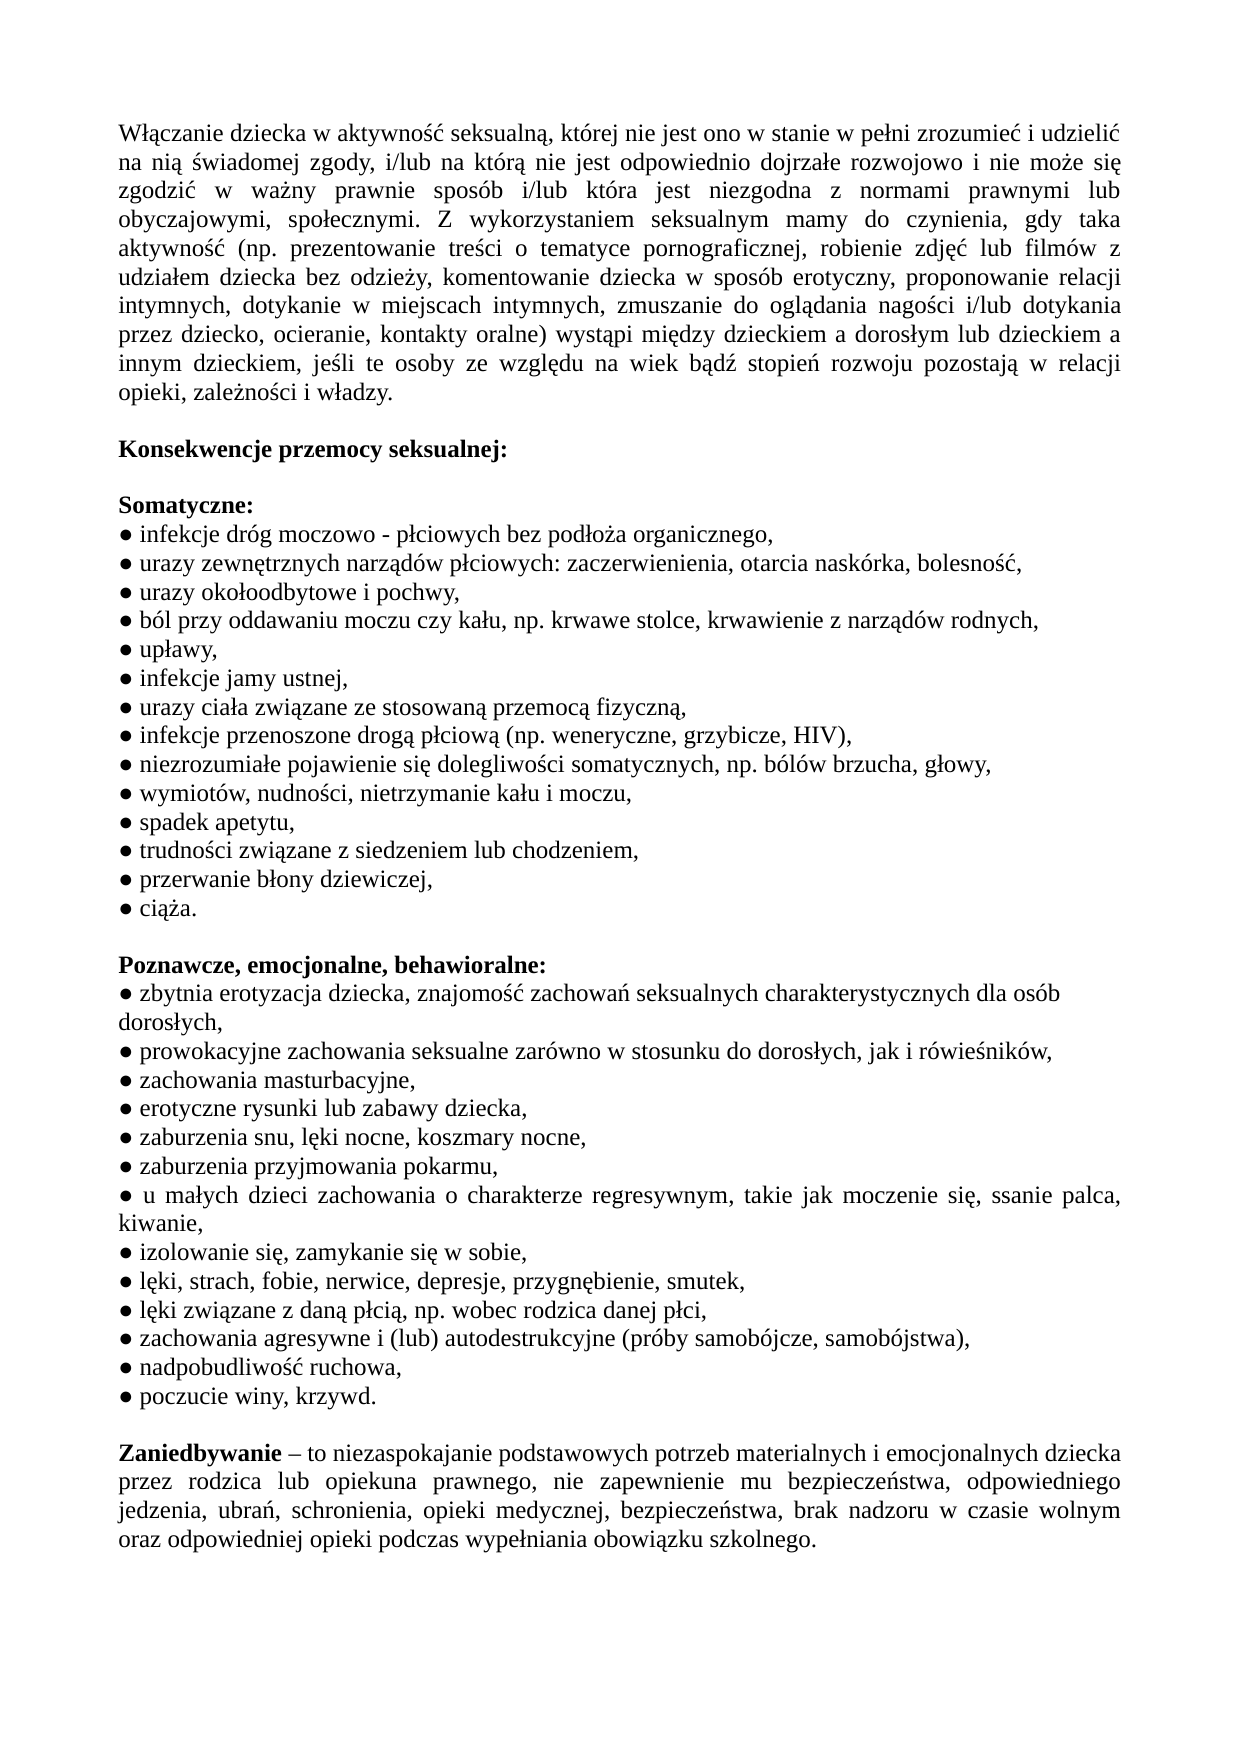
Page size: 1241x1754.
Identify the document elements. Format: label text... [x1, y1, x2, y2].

text ● zaburzenia snu, lęki nocne, koszmary nocne, [118, 1122, 1122, 1151]
text ● ciąża. [118, 893, 1122, 922]
text ● nadpobudliwość ruchowa, [118, 1352, 1122, 1381]
text ● zaburzenia przyjmowania pokarmu, [118, 1151, 1122, 1180]
text ● niezrozumiałe pojawienie się dolegliwości somatycznych, np. bólów brzucha, głowy, [118, 749, 1122, 778]
text Włączanie dziecka w aktywność seksualną, której nie jest ono w stanie w pełni zrozumieć i udzielić na nią świadomej zgody, i/lub na którą nie jest odpowiednio dojrzałe rozwojowo i nie może się zgodzić w ważny prawnie sposób i/lub która jest niezgodna z normami prawnymi lub obyczajowymi, społecznymi. Z wykorzystaniem seksualnym mamy do czynienia, gdy taka aktywność (np. prezentowanie treści o tematyce pornograficznej, robienie zdjęć lub filmów z udziałem dziecka bez odzieży, komentowanie dziecka w sposób erotyczny, proponowanie relacji intymnych, dotykanie w miejscach intymnych, zmuszanie do oglądania nagości i/lub dotykania przez dziecko, ocieranie, kontakty oralne) wystąpi między dzieckiem a dorosłym lub dzieckiem a innym dzieckiem, jeśli te osoby ze względu na wiek bądź stopień rozwoju pozostają w relacji opieki, zależności i władzy. [118, 118, 1122, 406]
text ● urazy zewnętrznych narządów płciowych: zaczerwienienia, otarcia naskórka, bolesność, [118, 548, 1122, 577]
text ● ból przy oddawaniu moczu czy kału, np. krwawe stolce, krwawienie z narządów rodnych, [118, 605, 1122, 634]
text ● izolowanie się, zamykanie się w sobie, [118, 1237, 1122, 1266]
text ● u małych dzieci zachowania o charakterze regresywnym, takie jak moczenie się, ssanie palca, kiwanie, [118, 1180, 1122, 1237]
text ● urazy okołoodbytowe i pochwy, [118, 577, 1122, 605]
text Zaniedbywanie – to niezaspokajanie podstawowych potrzeb materialnych i emocjonalnych dziecka przez rodzica lub opiekuna prawnego, nie zapewnienie mu bezpieczeństwa, odpowiedniego jedzenia, ubrań, schronienia, opieki medycznej, bezpieczeństwa, brak nadzoru w czasie wolnym oraz odpowiedniej opieki podczas wypełniania obowiązku szkolnego. [118, 1438, 1122, 1553]
text ● wymiotów, nudności, nietrzymanie kału i moczu, [118, 778, 1122, 807]
text ● poczucie winy, krzywd. [118, 1381, 1122, 1410]
text ● infekcje przenoszone drogą płciową (np. weneryczne, grzybicze, HIV), [118, 720, 1122, 749]
text ● prowokacyjne zachowania seksualne zarówno w stosunku do dorosłych, jak i rówieśników, [118, 1036, 1122, 1065]
text ● upławy, [118, 634, 1122, 663]
text ● erotyczne rysunki lub zabawy dziecka, [118, 1093, 1122, 1122]
text ● trudności związane z siedzeniem lub chodzeniem, [118, 835, 1122, 864]
text ● infekcje dróg moczowo - płciowych bez podłoża organicznego, [118, 519, 1122, 548]
text ● zachowania masturbacyjne, [118, 1065, 1122, 1093]
text Somatyczne: [118, 490, 1122, 519]
text ● przerwanie błony dziewiczej, [118, 864, 1122, 893]
text ● zachowania agresywne i (lub) autodestrukcyjne (próby samobójcze, samobójstwa), [118, 1323, 1122, 1352]
text Poznawcze, emocjonalne, behawioralne: [118, 950, 1122, 978]
text ● spadek apetytu, [118, 807, 1122, 835]
text ● infekcje jamy ustnej, [118, 663, 1122, 692]
text ● lęki, strach, fobie, nerwice, depresje, przygnębienie, smutek, [118, 1266, 1122, 1295]
text Konsekwencje przemocy seksualnej: [118, 434, 1122, 462]
text ● lęki związane z daną płcią, np. wobec rodzica danej płci, [118, 1295, 1122, 1323]
text ● zbytnia erotyzacja dziecka, znajomość zachowań seksualnych charakterystycznych dla osób dorosłych, [118, 978, 1122, 1036]
text ● urazy ciała związane ze stosowaną przemocą fizyczną, [118, 692, 1122, 720]
